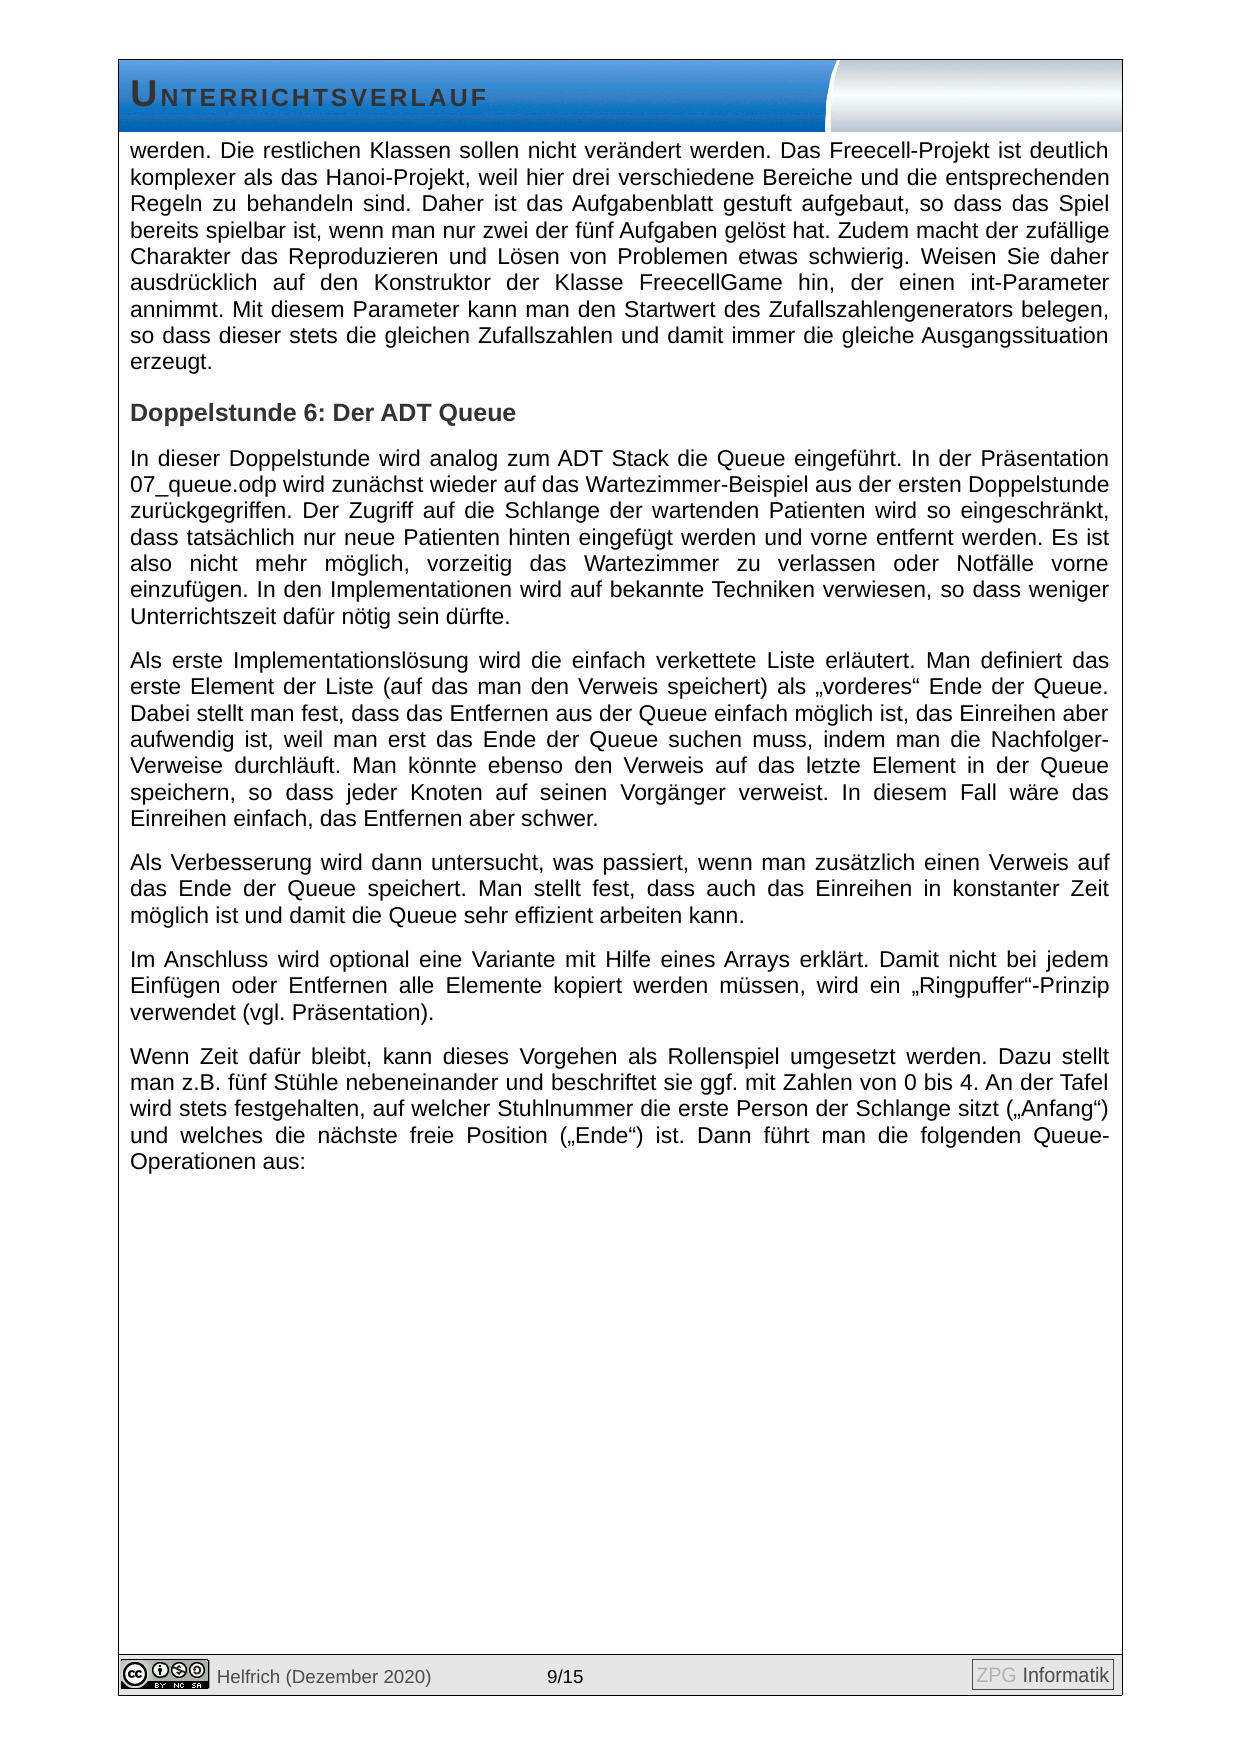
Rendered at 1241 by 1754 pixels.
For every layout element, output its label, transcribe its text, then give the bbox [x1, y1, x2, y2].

picture [120, 1659, 210, 1689]
subtitle Doppelstunde 6: Der ADT Queue [130, 398, 1110, 427]
text Als erste Implementationslösung wird die einfach verkettete Liste erläutert. Man definiert das erste Element der Liste (auf das man den Verweis speichert) als „vorderes“ Ende der Queue. Dabei stellt man fest, dass das Entfernen aus der Queue einfach möglich ist, das Einreihen aber aufwendig ist, weil man erst das Ende der Queue suchen muss, indem man die Nachfolger-Verweise durchläuft. Man könnte ebenso den Verweis auf das letzte Element in der Queue speichern, so dass jeder Knoten auf seinen Vorgänger verweist. In diesem Fall wäre das Einreihen einfach, das Entfernen aber schwer. [130, 647, 1110, 831]
text werden. Die restlichen Klassen sollen nicht verändert werden. Das Freecell-Projekt ist deutlich komplexer als das Hanoi-Projekt, weil hier drei verschiedene Bereiche und die entsprechenden Regeln zu behandeln sind. Daher ist das Aufgabenblatt gestuft aufgebaut, so dass das Spiel bereits spielbar ist, wenn man nur zwei der fünf Aufgaben gelöst hat. Zudem macht der zufällige Charakter das Reproduzieren und Lösen von Problemen etwas schwierig. Weisen Sie daher ausdrücklich auf den Konstruktor der Klasse FreecellGame hin, der einen int-Parameter annimmt. Mit diesem Parameter kann man den Startwert des Zufallszahlengenerators belegen, so dass dieser stets die gleichen Zufallszahlen und damit immer die gleiche Ausgangssituation erzeugt. [130, 137, 1110, 375]
text In dieser Doppelstunde wird analog zum ADT Stack die Queue eingeführt. In der Präsentation 07_queue.odp wird zunächst wieder auf das Wartezimmer-Beispiel aus der ersten Doppelstunde zurückgegriffen. Der Zugriff auf die Schlange der wartenden Patienten wird so eingeschränkt, dass tatsächlich nur neue Patienten hinten eingefügt werden und vorne entfernt werden. Es ist also nicht mehr möglich, vorzeitig das Wartezimmer zu verlassen oder Notfälle vorne einzufügen. In den Implementationen wird auf bekannte Techniken verwiesen, so dass weniger Unterrichtszeit dafür nötig sein dürfte. [130, 445, 1110, 629]
text Im Anschluss wird optional eine Variante mit Hilfe eines Arrays erklärt. Damit nicht bei jedem Einfügen oder Entfernen alle Elemente kopiert werden müssen, wird ein „Ringpuffer“-Prinzip verwendet (vgl. Präsentation). [130, 946, 1110, 1025]
text Als Verbesserung wird dann untersucht, was passiert, wenn man zusätzlich einen Verweis auf das Ende der Queue speichert. Man stellt fest, dass auch das Einreihen in konstanter Zeit möglich ist und damit die Queue sehr effizient arbeiten kann. [130, 849, 1110, 928]
text Wenn Zeit dafür bleibt, kann dieses Vorgehen als Rollenspiel umgesetzt werden. Dazu stellt man z.B. fünf Stühle nebeneinander und beschriftet sie ggf. mit Zahlen von 0 bis 4. An der Tafel wird stets festgehalten, auf welcher Stuhlnummer die erste Person der Schlange sitzt („Anfang“) und welches die nächste freie Position („Ende“) ist. Dann führt man die folgenden Queue-Operationen aus: [130, 1043, 1110, 1174]
picture [119, 60, 1122, 132]
